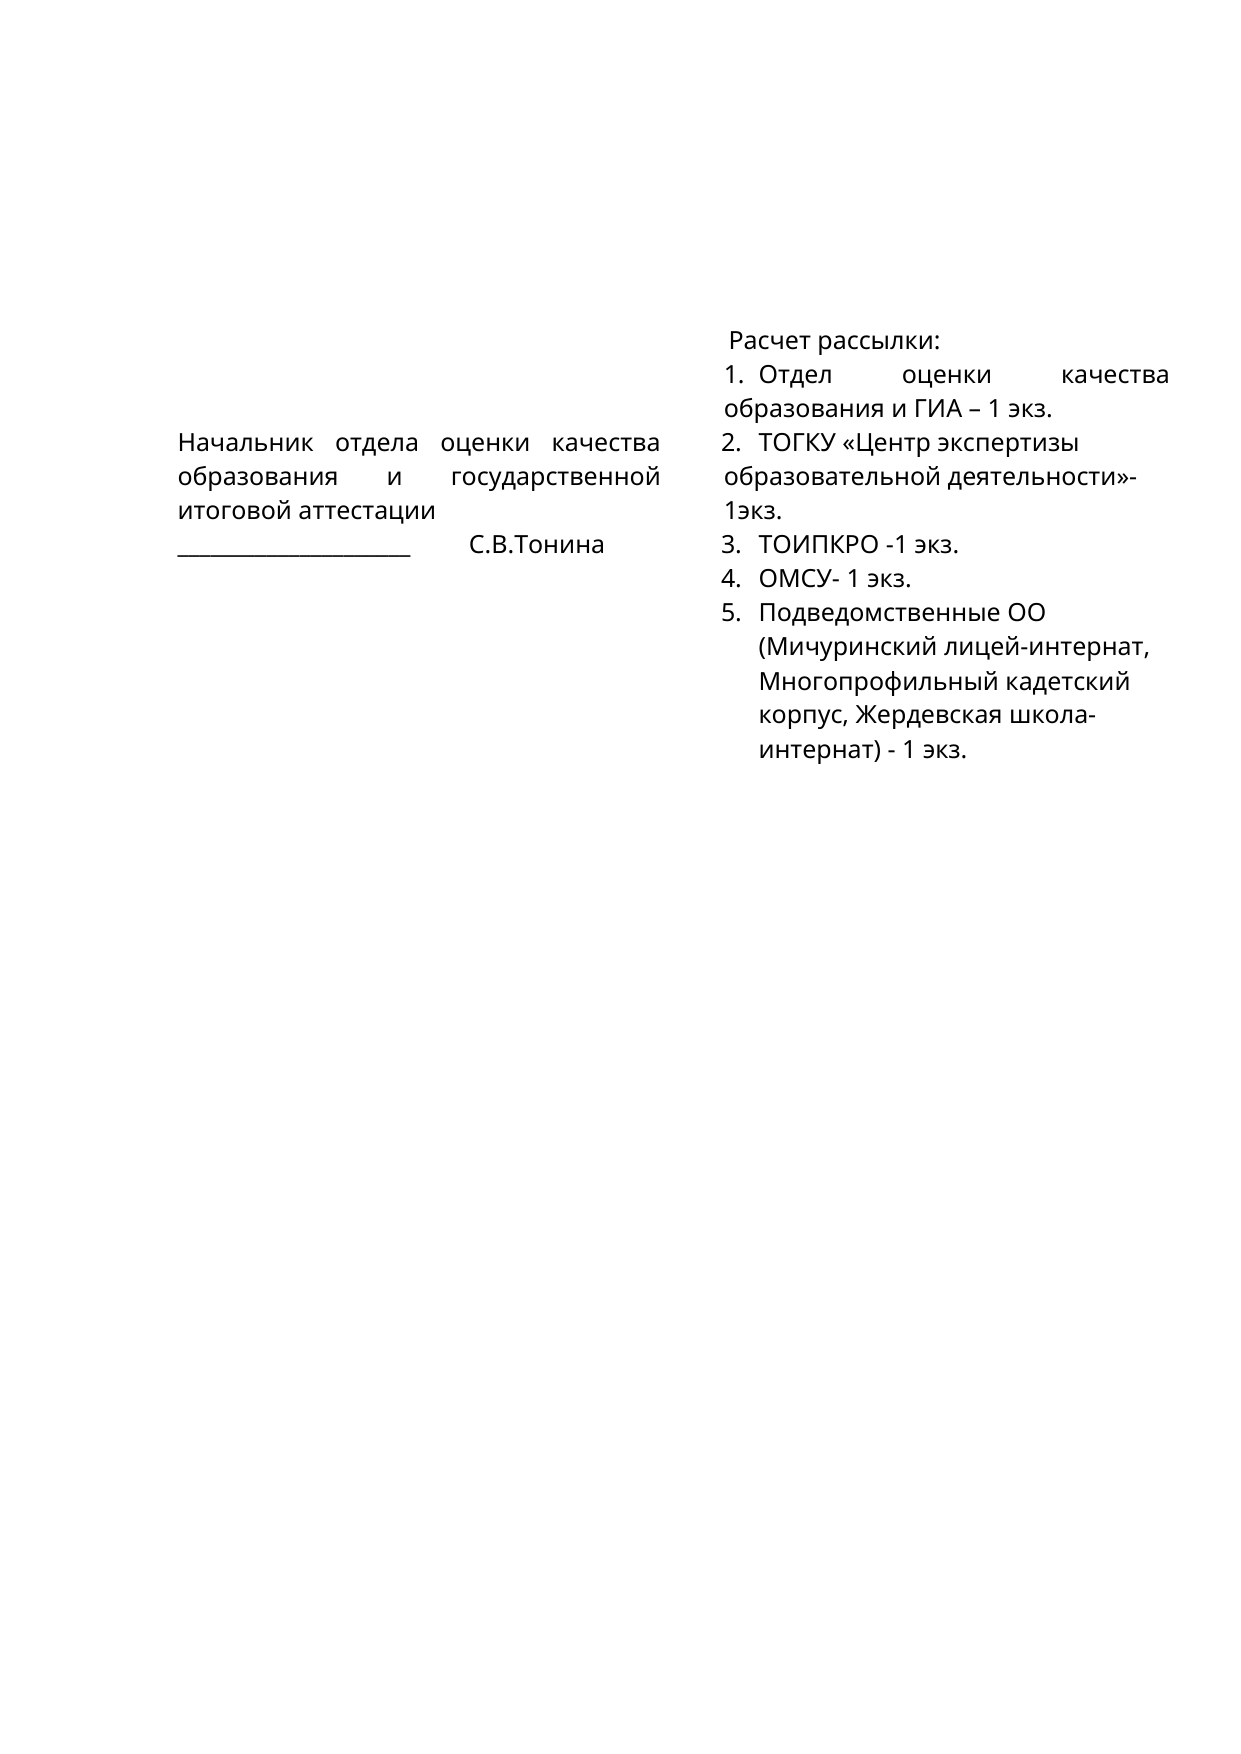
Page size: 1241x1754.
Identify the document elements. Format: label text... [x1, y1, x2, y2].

table_header Расчет рассылки: Отдел оценки качества образования и ГИА – 1 экз. ТОГКУ «Центр экспертизы образовательной деятельности»- 1экз. ТОИПКРО -1 экз. ОМСУ- 1 экз. Подведомственные ОО (Мичуринский лицей-интернат, Многопрофильный кадетский корпус, Жердевская школа-интернат) - 1 экз. [672, 118, 1181, 799]
table_cell Начальник отдела оценки качества образования и государственной итоговой аттестации _____________________ С.В.Тонина [166, 118, 672, 799]
